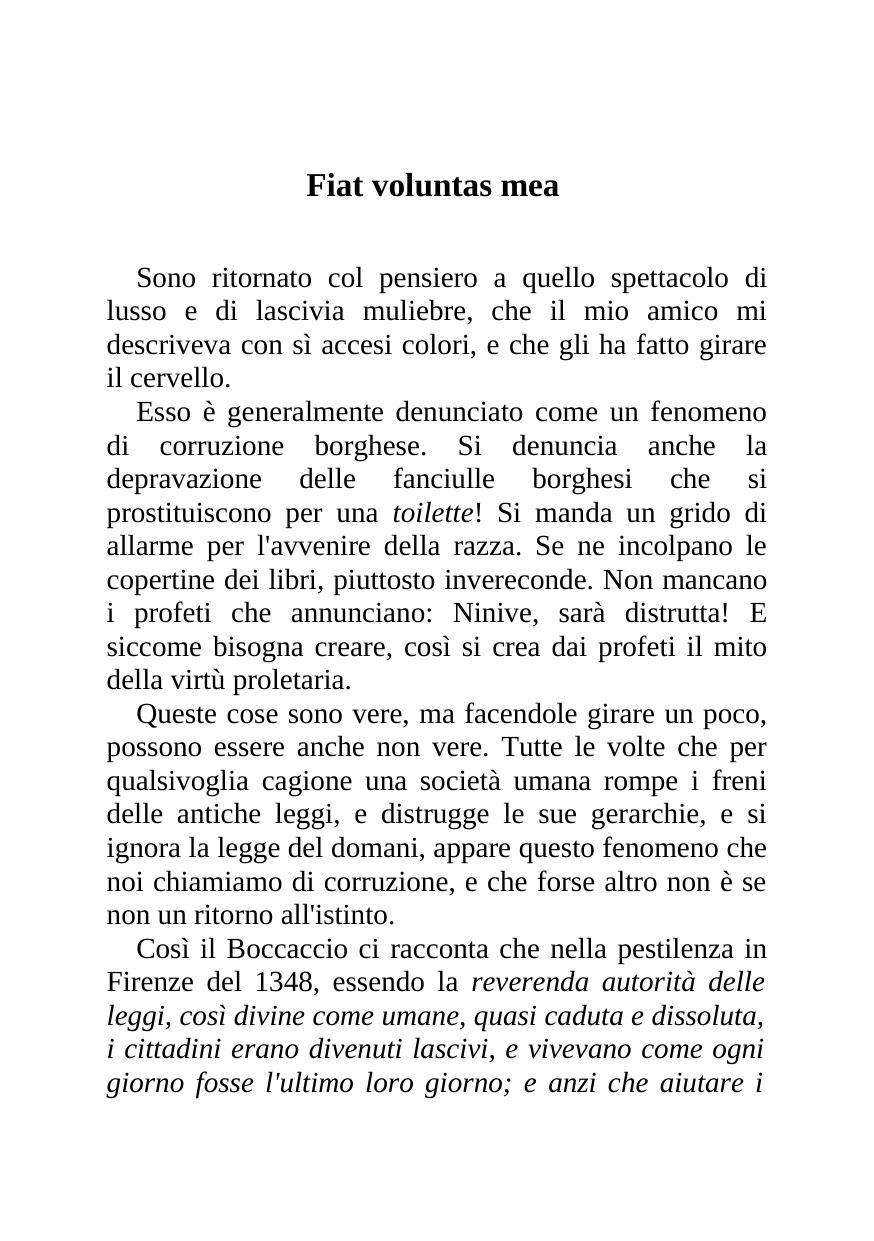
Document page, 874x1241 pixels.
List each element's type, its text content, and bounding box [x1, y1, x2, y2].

text Sono ritornato col pensiero a quello spettacolo di lusso e di lascivia muliebre, che il mio amico mi descriveva con sì accesi colori, e che gli ha fatto girare il cervello. [106, 260, 768, 394]
text Esso è generalmente denunciato come un fenomeno di corruzione borghese. Si denuncia anche la depravazione delle fanciulle borghesi che si prostituiscono per una toilette! Si manda un grido di allarme per l'avvenire della razza. Se ne incolpano le copertine dei libri, piuttosto invereconde. Non mancano i profeti che annunciano: Ninive, sarà distrutta! E siccome bisogna creare, così si crea dai profeti il mito della virtù proletaria. [106, 394, 768, 696]
text Queste cose sono vere, ma facendole girare un poco, possono essere anche non vere. Tutte le volte che per qualsivoglia cagione una società umana rompe i freni delle antiche leggi, e distrugge le sue gerarchie, e si ignora la legge del domani, appare questo fenomeno che noi chiamiamo di corruzione, e che forse altro non è se non un ritorno all'istinto. [106, 696, 768, 931]
text Così il Boccaccio ci racconta che nella pestilenza in Firenze del 1348, essendo la reverenda autorità delle leggi, così divine come umane, quasi caduta e dissoluta, i cittadini erano divenuti lascivi, e vivevano come ogni giorno fosse l'ultimo loro giorno; e anzi che aiutare i [106, 931, 768, 1098]
subtitle Fiat voluntas mea [106, 165, 768, 203]
